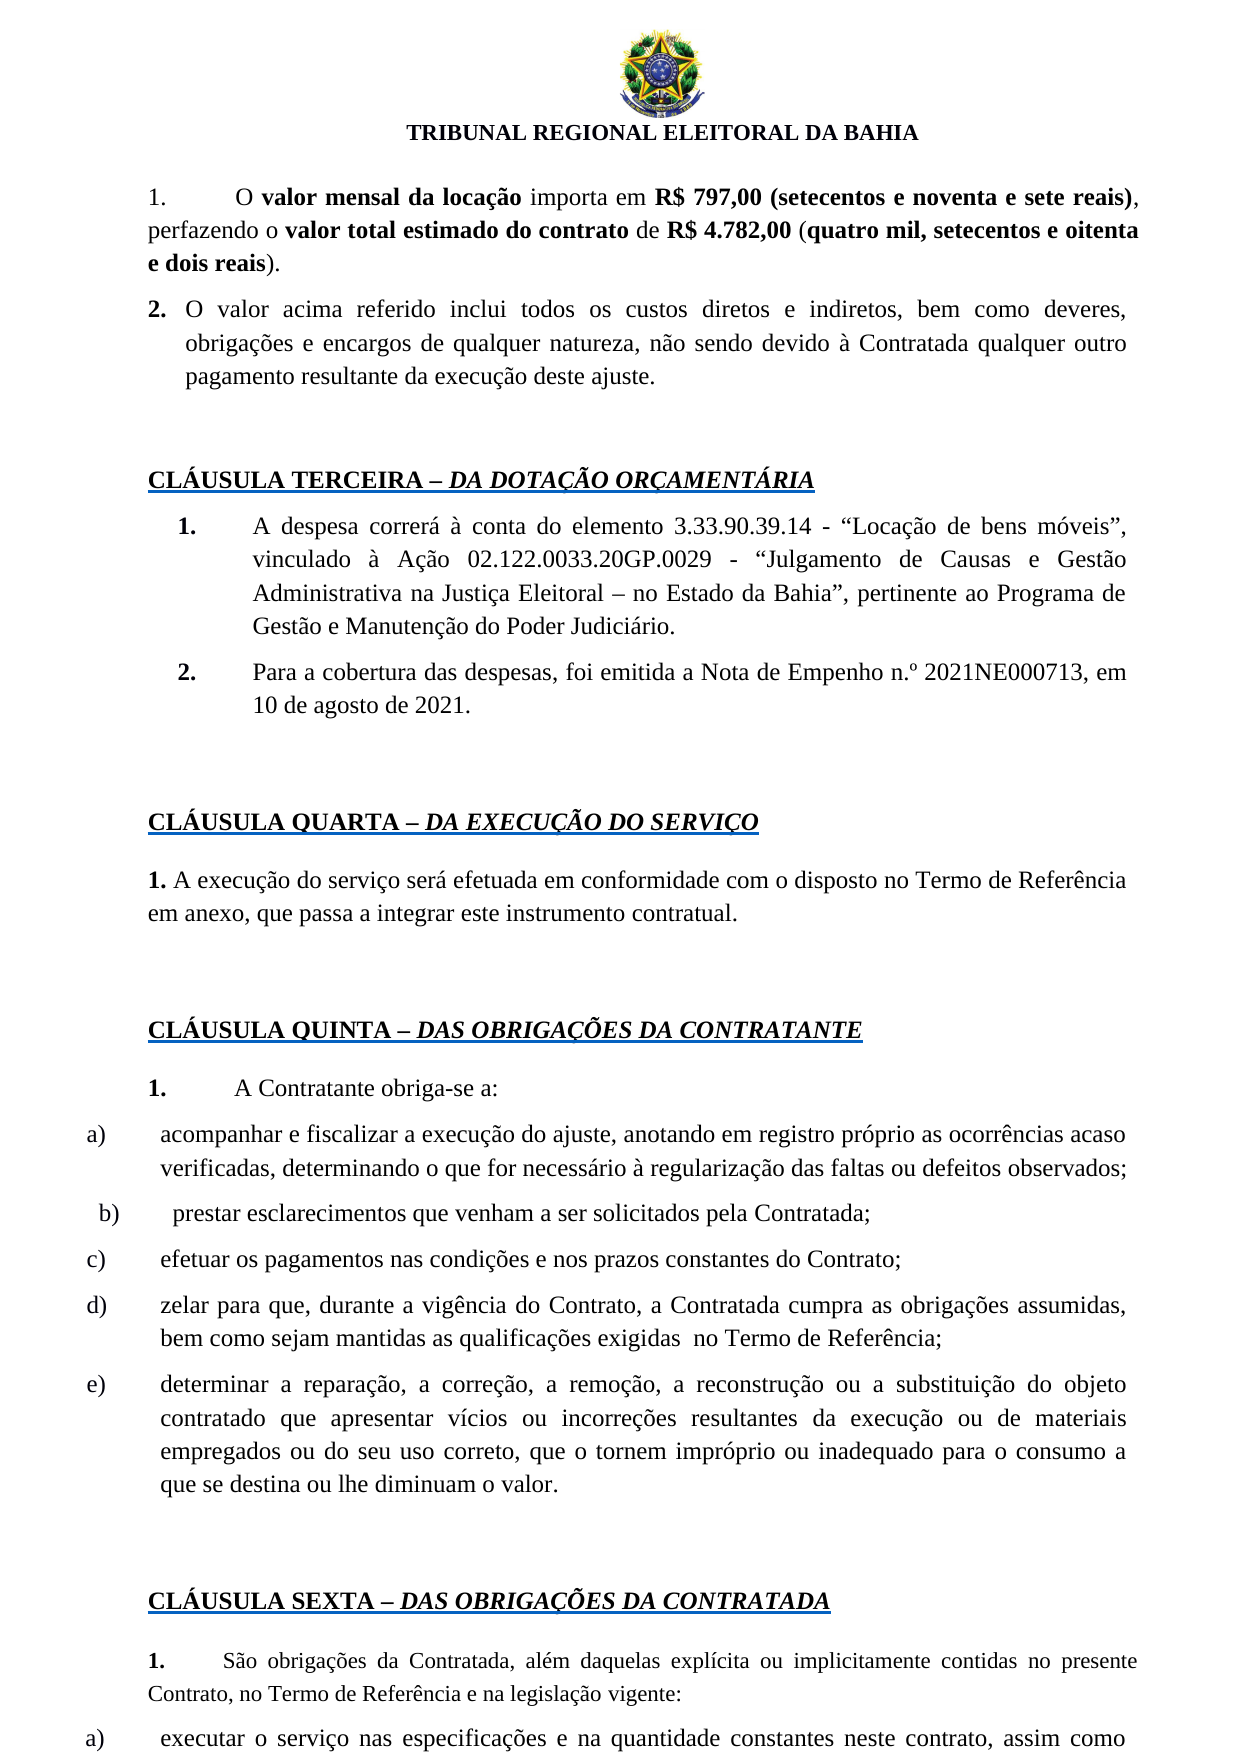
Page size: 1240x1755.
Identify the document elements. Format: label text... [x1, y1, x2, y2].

list determinar a reparação, a correção, a remoção, a reconstrução ou a substituição do objeto contratado que apresentar vícios ou incorreções resultantes da execução ou de materiais empregados ou do seu uso correto, que o tornem impróprio ou inadequado para o consumo a que se destina ou lhe diminuam o valor. [148, 1365, 1128, 1498]
list A despesa correrá à conta do elemento 3.33.90.39.14 - “Locação de bens móveis”, vinculado à Ação 02.122.0033.20GP.0029 - “Julgamento de Causas e Gestão Administrativa na Justiça Eleitoral – no Estado da Bahia”, pertinente ao Programa de Gestão e Manutenção do Poder Judiciário. [177, 506, 1128, 640]
text CLÁUSULA SEXTA – DAS OBRIGAÇÕES DA CONTRATADA [148, 1581, 1139, 1615]
text CLÁUSULA QUARTA – DA EXECUÇÃO DO SERVIÇO [148, 802, 1139, 836]
text 1. A execução do serviço será efetuada em conformidade com o disposto no Termo de Referência em anexo, que passa a integrar este instrumento contratual. [148, 861, 1127, 927]
list efetuar os pagamentos nas condições e nos prazos constantes do Contrato; [148, 1240, 1127, 1273]
text 1. A Contratante obriga-se a: [148, 1069, 1139, 1102]
text 1. São obrigações da Contratada, além daquelas explícita ou implicitamente contidas no presente Contrato, no Termo de Referência e na legislação vigente: [148, 1640, 1139, 1706]
text CLÁUSULA TERCEIRA – DA DOTAÇÃO ORÇAMENTÁRIA [148, 461, 1139, 494]
list zelar para que, durante a vigência do Contrato, a Contratada cumpra as obrigações assumidas, bem como sejam mantidas as qualificações exigidas no Termo de Referência; [148, 1286, 1127, 1352]
list prestar esclarecimentos que venham a ser solicitados pela Contratada; [160, 1194, 1139, 1227]
list Para a cobertura das despesas, foi emitida a Nota de Empenho n.º 2021NE000713, em 10 de agosto de 2021. [177, 652, 1128, 719]
text 1. O valor mensal da locação importa em R$ 797,00 (setecentos e noventa e sete reais), perfazendo o valor total estimado do contrato de R$ 4.782,00 (quatro mil, setecentos e oitenta e dois reais). [148, 177, 1139, 277]
list executar o serviço nas especificações e na quantidade constantes neste contrato, assim como [148, 1719, 1127, 1752]
list O valor acima referido inclui todos os custos diretos e indiretos, bem como deveres, obrigações e encargos de qualquer natureza, não sendo devido à Contratada qualquer outro pagamento resultante da execução deste ajuste. [148, 290, 1128, 390]
text CLÁUSULA QUINTA – DAS OBRIGAÇÕES DA CONTRATANTE [148, 1011, 1139, 1044]
list acompanhar e fiscalizar a execução do ajuste, anotando em registro próprio as ocorrências acaso verificadas, determinando o que for necessário à regularização das faltas ou defeitos observados; [148, 1115, 1127, 1181]
